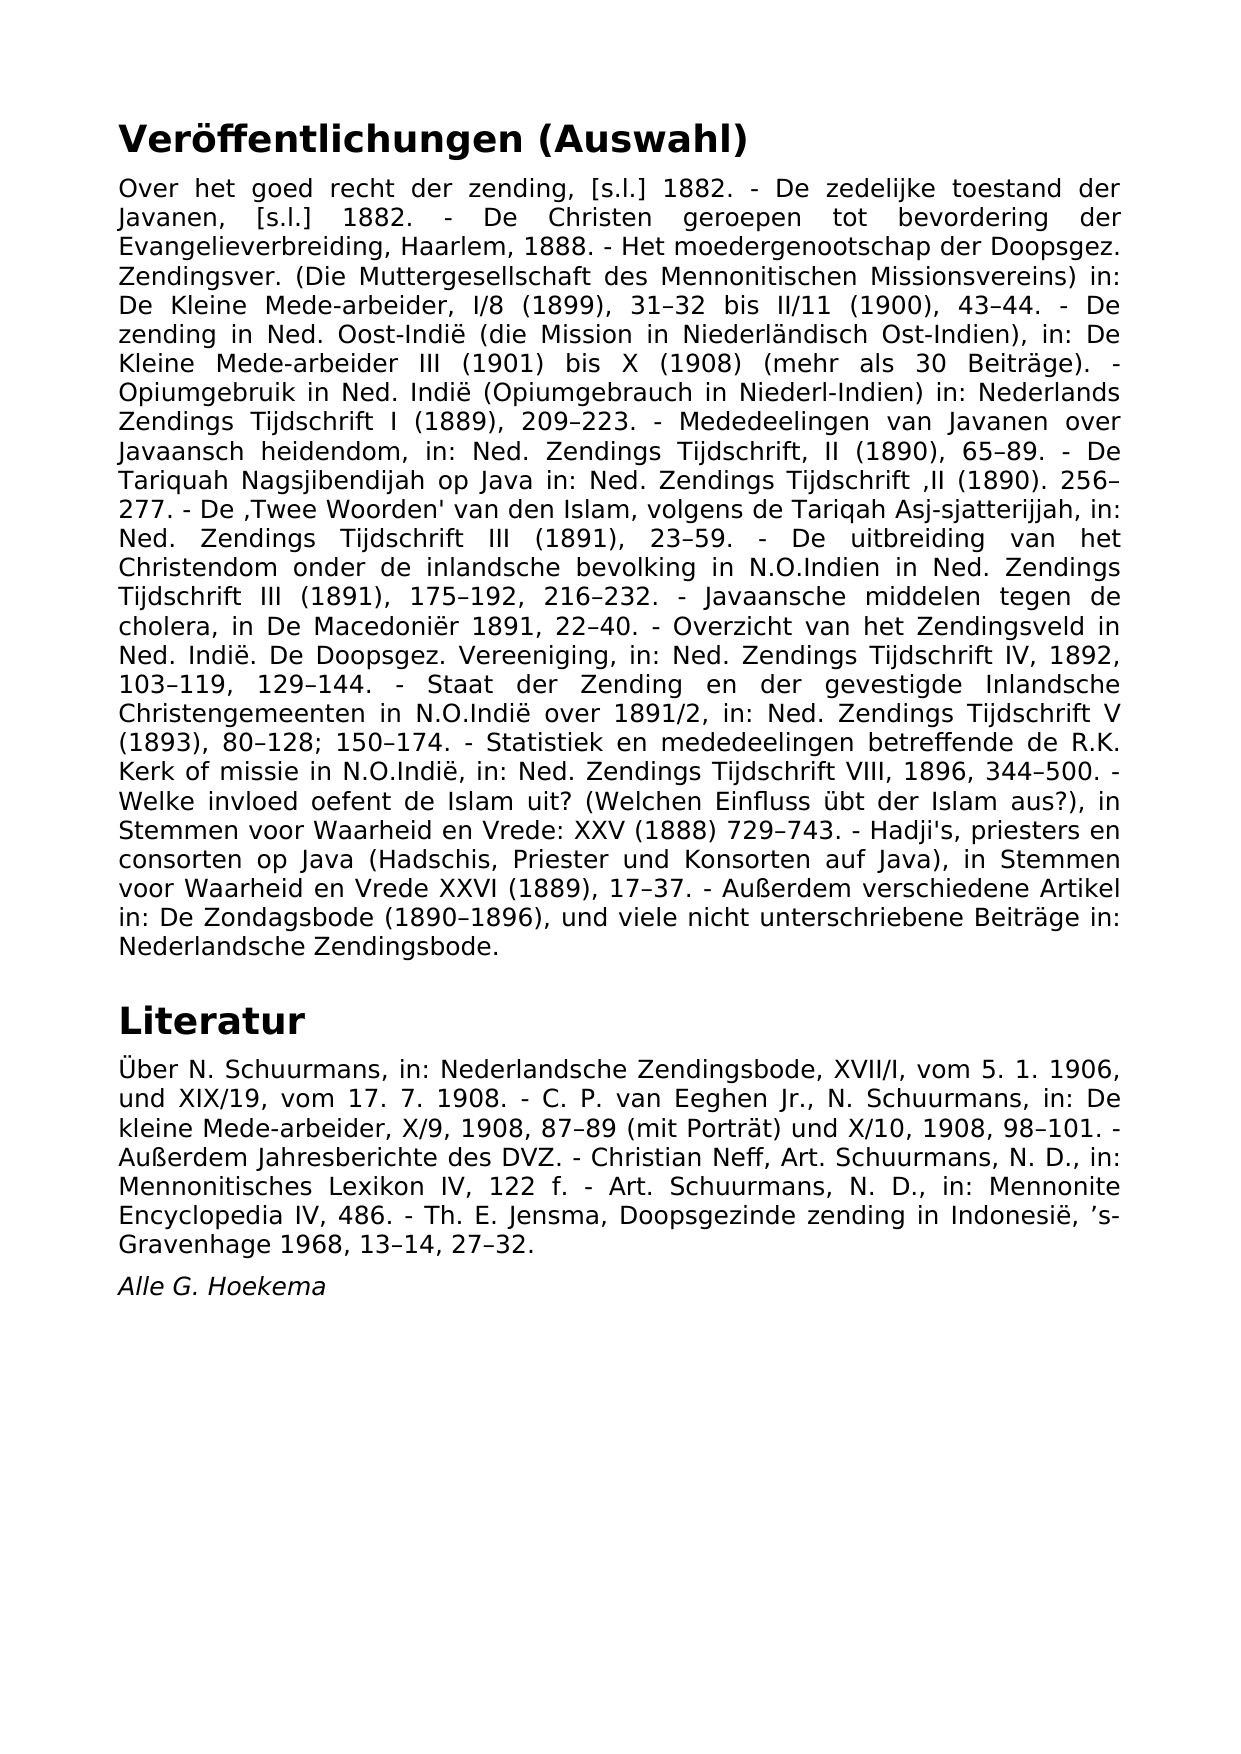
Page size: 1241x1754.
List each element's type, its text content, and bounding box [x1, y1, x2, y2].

subtitle Veröffentlichungen (Auswahl) [118, 118, 1122, 162]
text Über N. Schuurmans, in: Nederlandsche Zendingsbode, XVII/I, vom 5. 1. 1906, und XIX/19, vom 17. 7. 1908. - C. P. van Eeghen Jr., N. Schuurmans, in: De kleine Mede-arbeider, X/9, 1908, 87–89 (mit Porträt) und X/10, 1908, 98–101. - Außerdem Jahresberichte des DVZ. - Christian Neff, Art. Schuurmans, N. D., in: Mennonitisches Lexikon IV, 122 f. - Art. Schuurmans, N. D., in: Mennonite Encyclopedia IV, 486. - Th. E. Jensma, Doopsgezinde zending in Indonesië, ’s-Gravenhage 1968, 13–14, 27–32. [118, 1055, 1122, 1259]
subtitle Literatur [118, 999, 1122, 1043]
text Alle G. Hoekema [118, 1272, 1122, 1301]
text Over het goed recht der zending, [s.l.] 1882. - De zedelijke toestand der Javanen, [s.l.] 1882. - De Christen geroepen tot bevordering der Evangelieverbreiding, Haarlem, 1888. - Het moedergenootschap der Doopsgez. Zendingsver. (Die Muttergesellschaft des Mennonitischen Missionsvereins) in: De Kleine Mede-arbeider, I/8 (1899), 31–32 bis II/11 (1900), 43–44. - De zending in Ned. Oost-Indië (die Mission in Niederländisch Ost-Indien), in: De Kleine Mede-arbeider III (1901) bis X (1908) (mehr als 30 Beiträge). - Opiumgebruik in Ned. Indië (Opiumgebrauch in Niederl-Indien) in: Nederlands Zendings Tijdschrift I (1889), 209–223. - Mededeelingen van Javanen over Javaansch heidendom, in: Ned. Zendings Tijdschrift, II (1890), 65–89. - De Tariquah Nagsjibendijah op Java in: Ned. Zendings Tijdschrift ,II (1890). 256–277. - De ‚Twee Woorden' van den Islam, volgens de Tariqah Asj-sjatterijjah, in: Ned. Zendings Tijdschrift III (1891), 23–59. - De uitbreiding van het Christendom onder de inlandsche bevolking in N.O.Indien in Ned. Zendings Tijdschrift III (1891), 175–192, 216–232. - Javaansche middelen tegen de cholera, in De Macedoniër 1891, 22–40. - Overzicht van het Zendingsveld in Ned. Indië. De Doopsgez. Vereeniging, in: Ned. Zendings Tijdschrift IV, 1892, 103–119, 129–144. - Staat der Zending en der gevestigde Inlandsche Christengemeenten in N.O.Indië over 1891/2, in: Ned. Zendings Tijdschrift V (1893), 80–128; 150–174. - Statistiek en mededeelingen betreffende de R.K. Kerk of missie in N.O.Indië, in: Ned. Zendings Tijdschrift VIII, 1896, 344–500. - Welke invloed oefent de Islam uit? (Welchen Einfluss übt der Islam aus?), in Stemmen voor Waarheid en Vrede: XXV (1888) 729–743. - Hadji's, priesters en consorten op Java (Hadschis, Priester und Konsorten auf Java), in Stemmen voor Waarheid en Vrede XXVI (1889), 17–37. - Außerdem verschiedene Artikel in: De Zondagsbode (1890–1896), und viele nicht unterschriebene Beiträge in: Nederlandsche Zendingsbode. [118, 174, 1122, 962]
